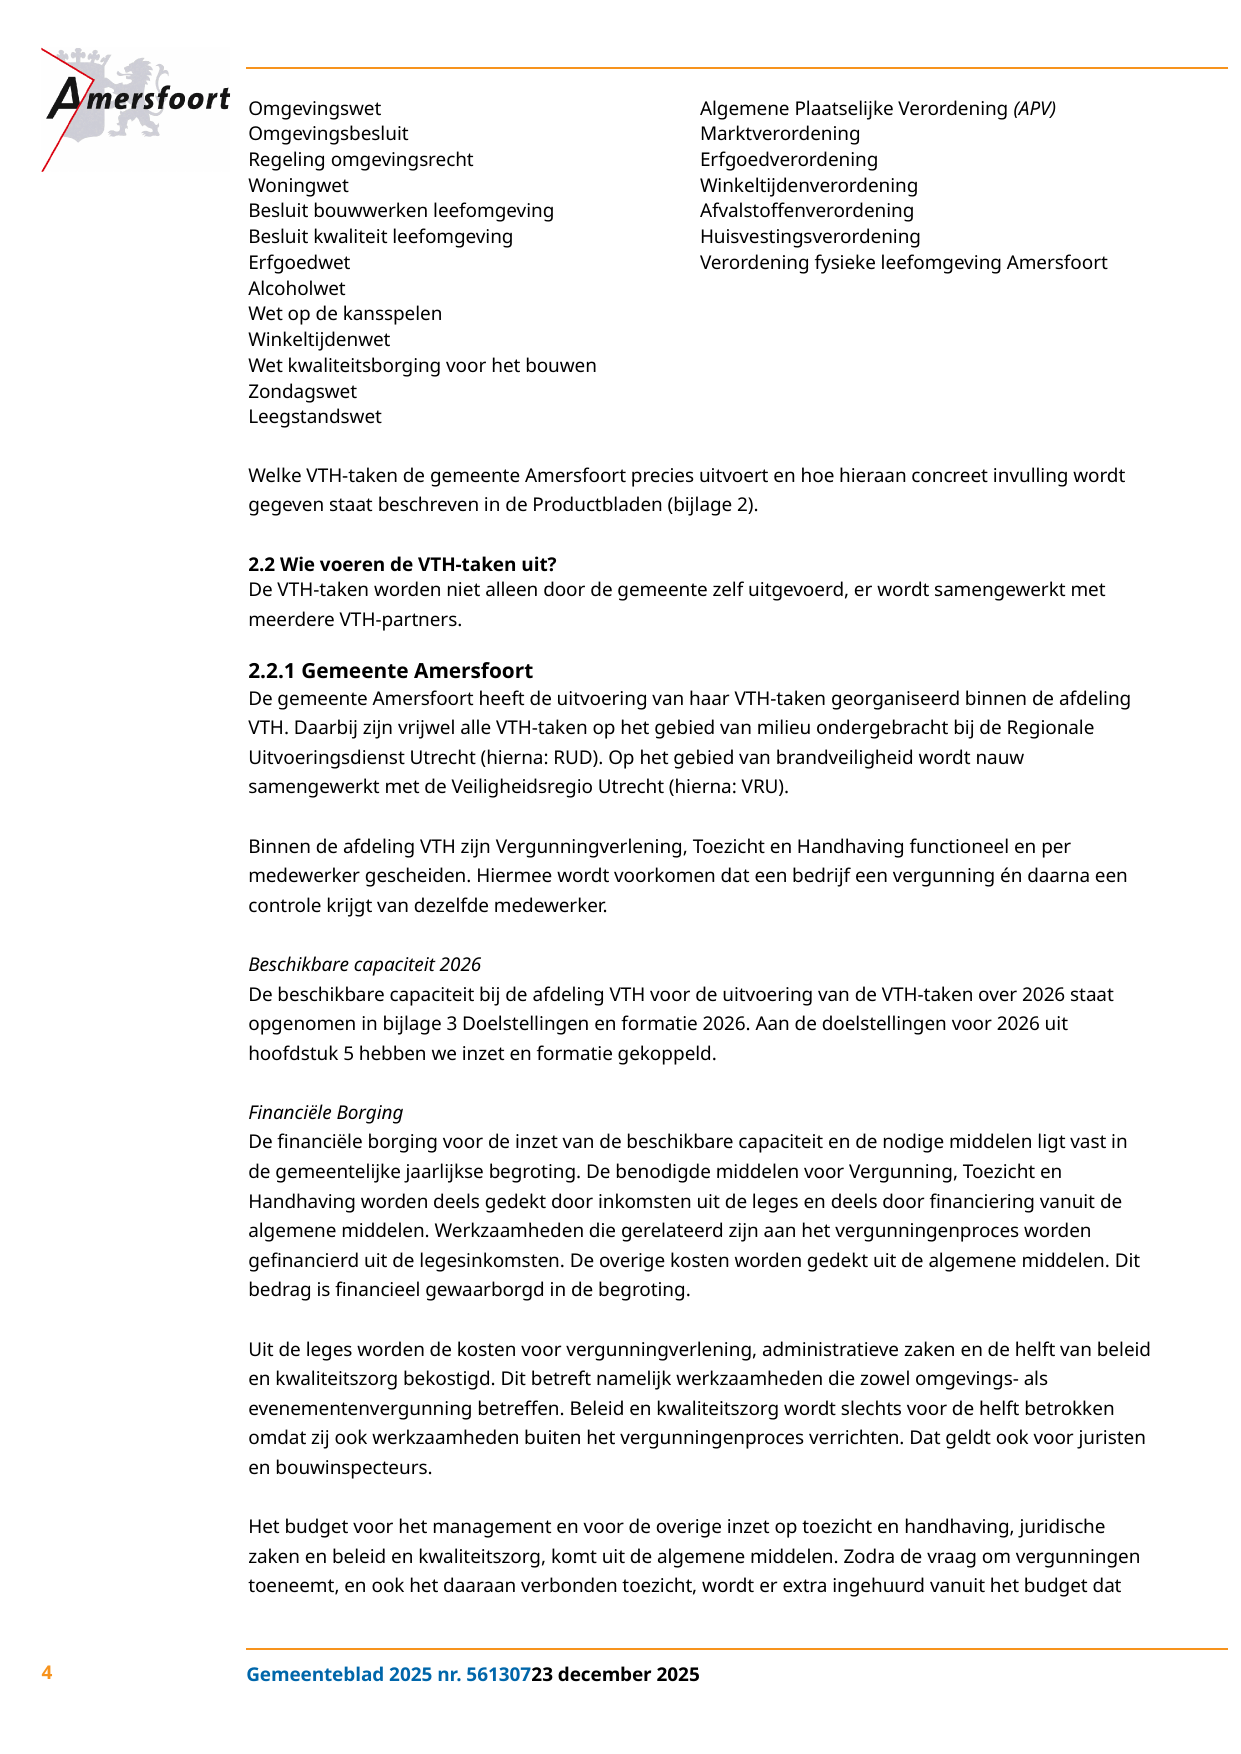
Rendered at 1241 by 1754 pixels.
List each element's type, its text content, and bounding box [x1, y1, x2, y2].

text Uit de leges worden de kosten voor vergunningverlening, administratieve zaken en de helft van beleid en kwaliteitszorg bekostigd. Dit betreft namelijk werkzaamheden die zowel omgevings- als evenementenvergunning betreffen. Beleid en kwaliteitszorg wordt slechts voor de helft betrokken omdat zij ook werkzaamheden buiten het vergunningenproces verrichten. Dat geldt ook voor juristen en bouwinspecteurs. [248, 1336, 1152, 1480]
text Beschikbare capaciteit 2026 [248, 951, 1152, 977]
table_cell Huisvestingsverordening [700, 224, 1152, 249]
text Binnen de afdeling VTH zijn Vergunningverlening, Toezicht en Handhaving functioneel en per medewerker gescheiden. Hiermee wordt voorkomen dat een bedrijf een vergunning én daarna een controle krijgt van dezelfde medewerker. [248, 833, 1152, 918]
table_cell Winkeltijdenwet [248, 326, 700, 352]
text De financiële borging voor de inzet van de beschikbare capaciteit en de nodige middelen ligt vast in de gemeentelijke jaarlijkse begroting. De benodigde middelen voor Vergunning, Toezicht en Handhaving worden deels gedekt door inkomsten uit de leges en deels door financiering vanuit de algemene middelen. Werkzaamheden die gerelateerd zijn aan het vergunningenproces worden gefinancierd uit de legesinkomsten. De overige kosten worden gedekt uit de algemene middelen. Dit bedrag is financieel gewaarborgd in de begroting. [248, 1129, 1152, 1302]
picture [41, 47, 231, 172]
table_cell [700, 275, 1152, 301]
table_cell Woningwet [248, 172, 700, 198]
table_cell Afvalstoffenverordening [700, 198, 1152, 223]
text 2.2 Wie voeren de VTH-taken uit? [248, 551, 1152, 577]
table_cell [700, 378, 1152, 403]
table_cell Marktverordening [700, 121, 1152, 146]
table_cell Omgevingsbesluit [248, 121, 700, 146]
table_cell Erfgoedwet [248, 249, 700, 275]
table_cell [700, 326, 1152, 352]
table_cell [700, 352, 1152, 378]
text De gemeente Amersfoort heeft de uitvoering van haar VTH-taken georganiseerd binnen de afdeling VTH. Daarbij zijn vrijwel alle VTH-taken op het gebied van milieu ondergebracht bij de Regionale Uitvoeringsdienst Utrecht (hierna: RUD). Op het gebied van brandveiligheid wordt nauw samengewerkt met de Veiligheidsregio Utrecht (hierna: VRU). [248, 685, 1152, 799]
table_cell Wet op de kansspelen [248, 301, 700, 326]
table_cell Omgevingswet [248, 95, 700, 121]
table_cell Regeling omgevingsrecht [248, 146, 700, 172]
text Het budget voor het management en voor de overige inzet op toezicht en handhaving, juridische zaken en beleid en kwaliteitszorg, komt uit de algemene middelen. Zodra de vraag om vergunningen toeneemt, en ook het daaraan verbonden toezicht, wordt er extra ingehuurd vanuit het budget dat [248, 1513, 1152, 1598]
table_cell Zondagswet [248, 378, 700, 403]
table_cell Besluit kwaliteit leefomgeving [248, 224, 700, 249]
table_cell Verordening fysieke leefomgeving Amersfoort [700, 249, 1152, 275]
table_cell Besluit bouwwerken leefomgeving [248, 198, 700, 223]
table_cell [700, 301, 1152, 326]
text 2.2.1 Gemeente Amersfoort [248, 657, 1152, 685]
table_cell Winkeltijdenverordening [700, 172, 1152, 198]
text Welke VTH-taken de gemeente Amersfoort precies uitvoert en hoe hieraan concreet invulling wordt gegeven staat beschreven in de Productbladen (bijlage 2). [248, 462, 1152, 517]
table_cell [700, 404, 1152, 429]
text Financiële Borging [248, 1099, 1152, 1125]
table_cell Algemene Plaatselijke Verordening (APV) [700, 95, 1152, 121]
text De beschikbare capaciteit bij de afdeling VTH voor de uitvoering van de VTH-taken over 2026 staat opgenomen in bijlage 3 Doelstellingen en formatie 2026. Aan de doelstellingen voor 2026 uit hoofdstuk 5 hebben we inzet en formatie gekoppeld. [248, 981, 1152, 1066]
table_cell Leegstandswet [248, 404, 700, 429]
table_cell Wet kwaliteitsborging voor het bouwen [248, 352, 700, 378]
table_cell Erfgoedverordening [700, 146, 1152, 172]
table_cell Alcoholwet [248, 275, 700, 301]
text De VTH-taken worden niet alleen door de gemeente zelf uitgevoerd, er wordt samengewerkt met meerdere VTH-partners. [248, 577, 1152, 632]
